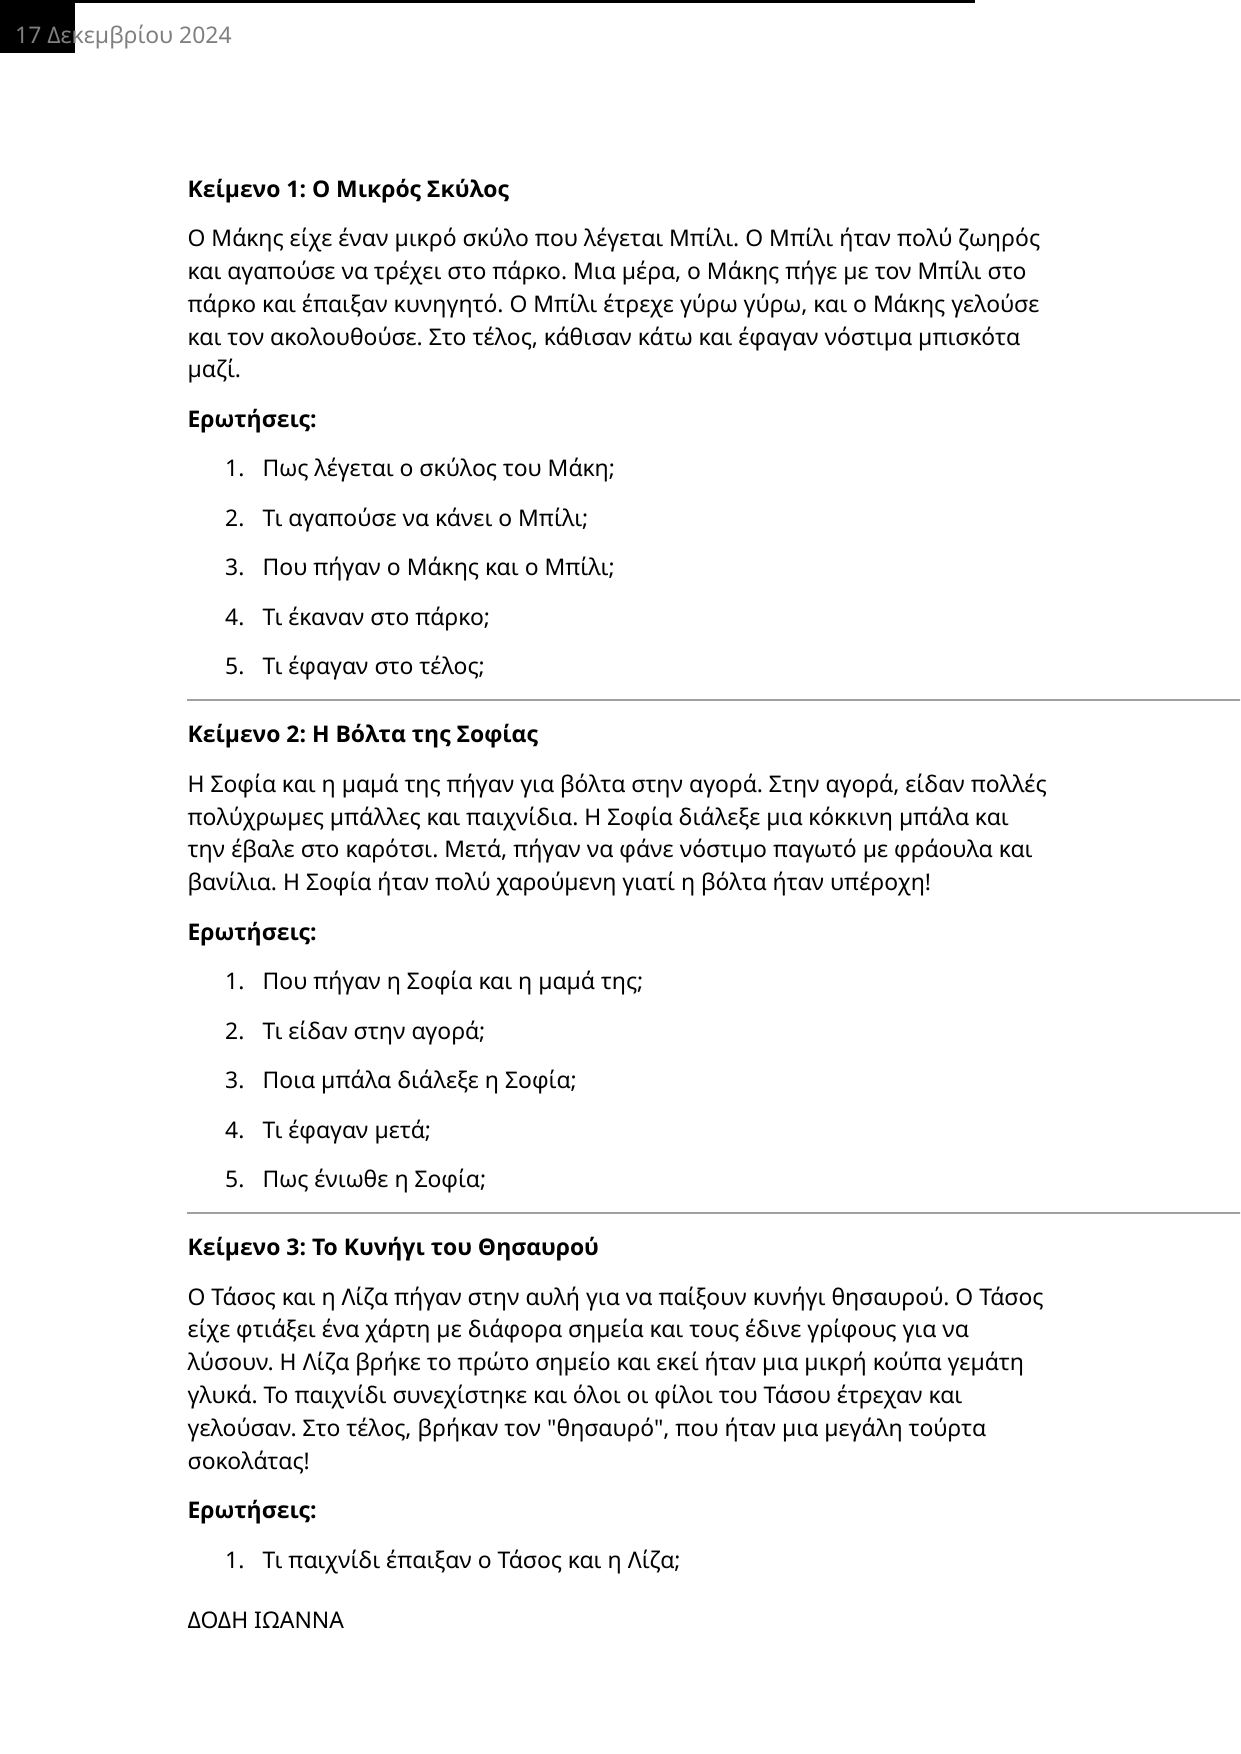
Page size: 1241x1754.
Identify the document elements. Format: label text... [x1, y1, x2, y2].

text Ο Μάκης είχε έναν μικρό σκύλο που λέγεται Μπίλι. Ο Μπίλι ήταν πολύ ζωηρός και αγαπούσε να τρέχει στο πάρκο. Μια μέρα, ο Μάκης πήγε με τον Μπίλι στο πάρκο και έπαιξαν κυνηγητό. Ο Μπίλι έτρεχε γύρω γύρω, και ο Μάκης γελούσε και τον ακολουθούσε. Στο τέλος, κάθισαν κάτω και έφαγαν νόστιμα μπισκότα μαζί. [187, 222, 1053, 385]
text Κείμενο 2: Η Βόλτα της Σοφίας [187, 718, 1053, 749]
text Ερωτήσεις: [187, 403, 1053, 434]
text Ο Τάσος και η Λίζα πήγαν στην αυλή για να παίξουν κυνήγι θησαυρού. Ο Τάσος είχε φτιάξει ένα χάρτη με διάφορα σημεία και τους έδινε γρίφους για να λύσουν. Η Λίζα βρήκε το πρώτο σημείο και εκεί ήταν μια μικρή κούπα γεμάτη γλυκά. Το παιχνίδι συνεχίστηκε και όλοι οι φίλοι του Τάσου έτρεχαν και γελούσαν. Στο τέλος, βρήκαν τον "θησαυρό", που ήταν μια μεγάλη τούρτα σοκολάτας! [187, 1281, 1053, 1476]
list Τι έφαγαν μετά; [225, 1114, 1053, 1145]
text Ερωτήσεις: [187, 916, 1053, 947]
list Τι είδαν στην αγορά; [225, 1015, 1053, 1046]
list Που πήγαν η Σοφία και η μαμά της; [225, 965, 1053, 996]
list Τι έκαναν στο πάρκο; [225, 601, 1053, 632]
list Πως λέγεται ο σκύλος του Μάκη; [225, 452, 1053, 484]
list Τι αγαπούσε να κάνει ο Μπίλι; [225, 502, 1053, 533]
text Η Σοφία και η μαμά της πήγαν για βόλτα στην αγορά. Στην αγορά, είδαν πολλές πολύχρωμες μπάλλες και παιχνίδια. Η Σοφία διάλεξε μια κόκκινη μπάλα και την έβαλε στο καρότσι. Μετά, πήγαν να φάνε νόστιμο παγωτό με φράουλα και βανίλια. Η Σοφία ήταν πολύ χαρούμενη γιατί η βόλτα ήταν υπέροχη! [187, 768, 1053, 897]
list Ποια μπάλα διάλεξε η Σοφία; [225, 1064, 1053, 1095]
text Κείμενο 1: Ο Μικρός Σκύλος [187, 173, 1053, 204]
list Πως ένιωθε η Σοφία; [225, 1163, 1053, 1194]
list Που πήγαν ο Μάκης και ο Μπίλι; [225, 551, 1053, 583]
list Τι παιχνίδι έπαιξαν ο Τάσος και η Λίζα; [225, 1544, 1053, 1575]
text Κείμενο 3: Το Κυνήγι του Θησαυρού [187, 1231, 1053, 1262]
list Τι έφαγαν στο τέλος; [225, 650, 1053, 682]
text Ερωτήσεις: [187, 1494, 1053, 1525]
